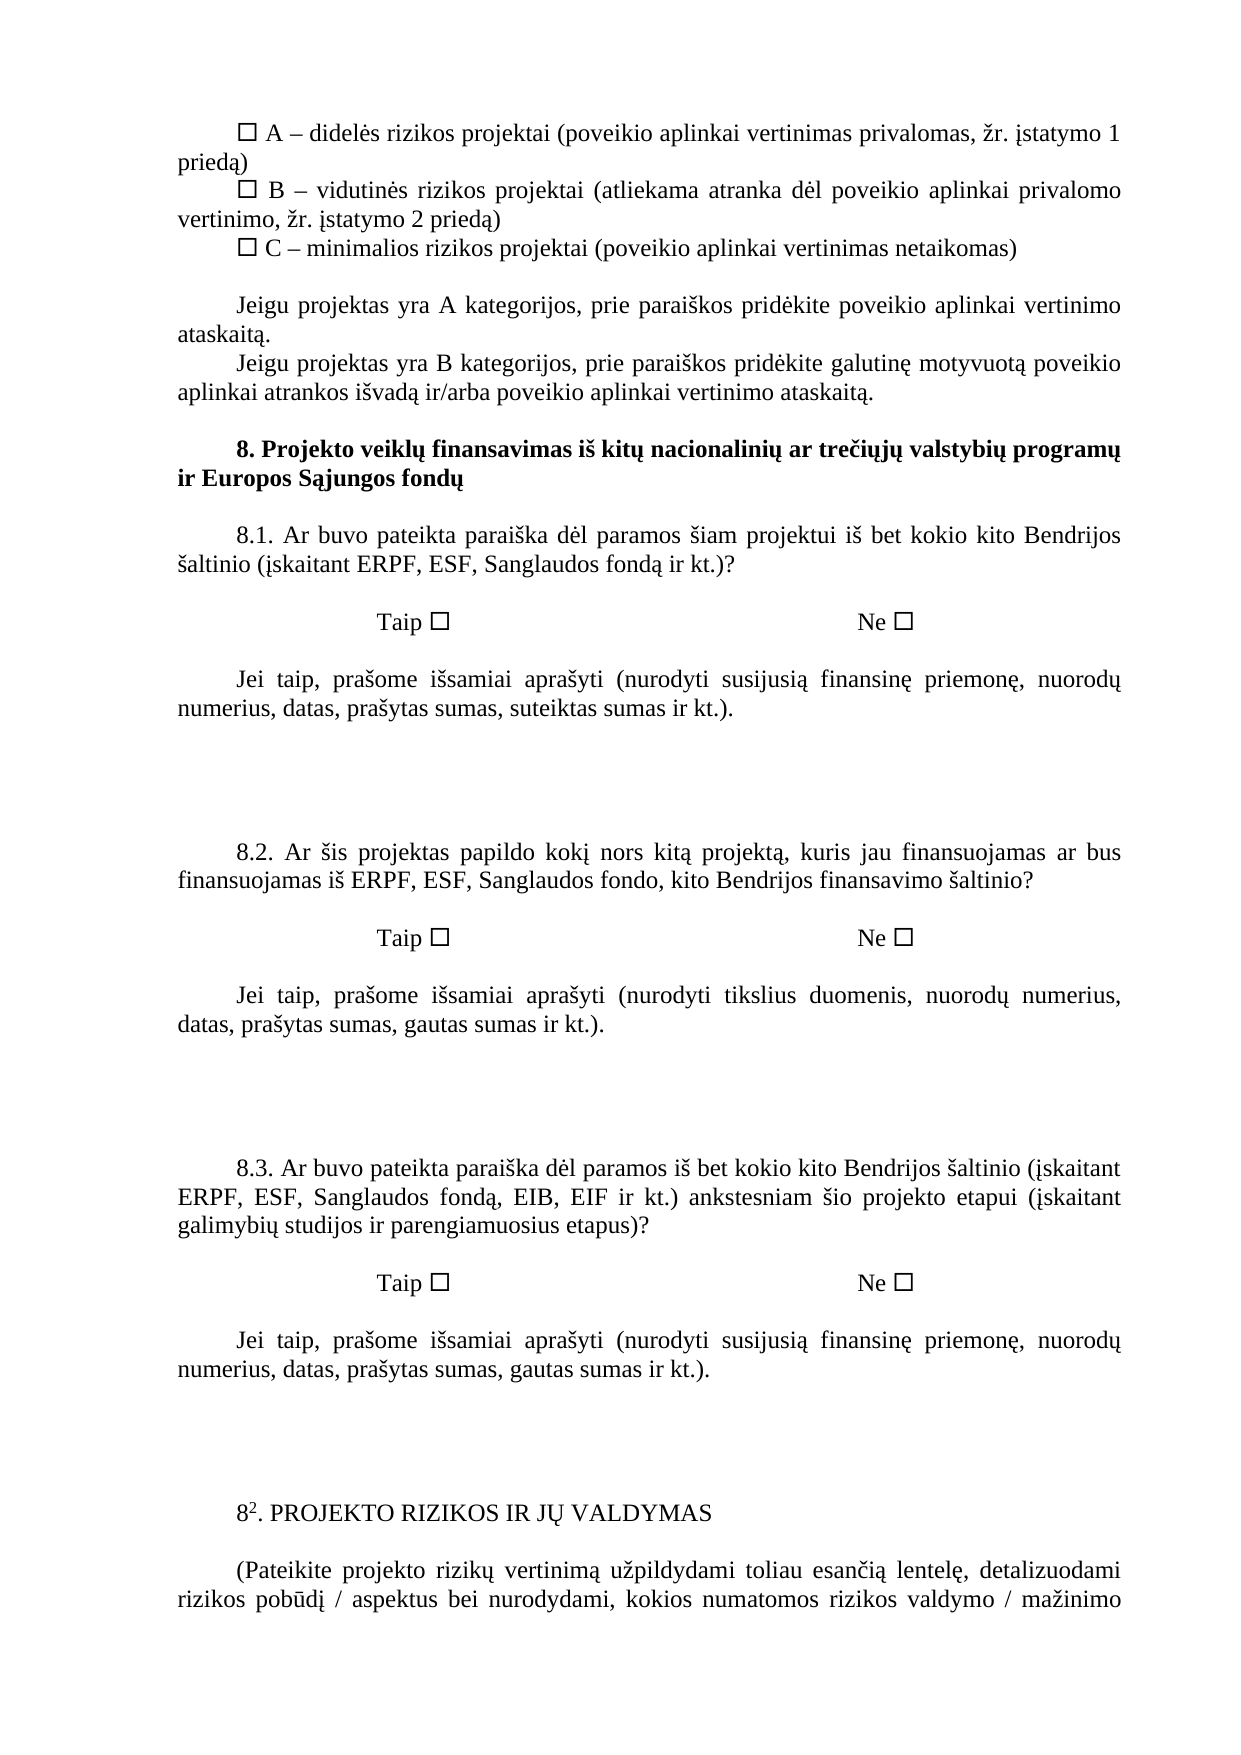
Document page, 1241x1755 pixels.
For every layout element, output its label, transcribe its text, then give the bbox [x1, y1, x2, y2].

table_header [177, 1067, 1122, 1124]
table_header [177, 1412, 1122, 1469]
table_header Ne [] [650, 923, 1122, 952]
text [] C – minimalios rizikos projektai (poveikio aplinkai vertinimas netaikomas) [177, 233, 1122, 262]
text 8. Projekto veiklų finansavimas iš kitų nacionalinių ar trečiųjų valstybių programų ir Europos Sąjungos fondų [177, 434, 1122, 492]
text 8.2. Ar šis projektas papildo kokį nors kitą projektą, kuris jau finansuojamas ar bus finansuojamas iš ERPF, ESF, Sanglaudos fondo, kito Bendrijos finansavimo šaltinio? [177, 837, 1122, 894]
text 8.3. Ar buvo pateikta paraiška dėl paramos iš bet kokio kito Bendrijos šaltinio (įskaitant ERPF, ESF, Sanglaudos fondą, EIB, EIF ir kt.) ankstesniam šio projekto etapui (įskaitant galimybių studijos ir parengiamuosius etapus)? [177, 1153, 1122, 1239]
table_header Ne [] [650, 1268, 1122, 1297]
text Jei taip, prašome išsamiai aprašyti (nurodyti susijusią finansinę priemonę, nuorodų numerius, datas, prašytas sumas, gautas sumas ir kt.). [177, 1326, 1122, 1383]
text [] A – didelės rizikos projektai (poveikio aplinkai vertinimas privalomas, žr. įstatymo 1 priedą) [177, 118, 1122, 176]
text (Pateikite projekto rizikų vertinimą užpildydami toliau esančią lentelę, detalizuodami rizikos pobūdį / aspektus bei nurodydami, kokios numatomos rizikos valdymo / mažinimo [177, 1556, 1122, 1613]
text Jeigu projektas yra A kategorijos, prie paraiškos pridėkite poveikio aplinkai vertinimo ataskaitą. [177, 291, 1122, 348]
table_header [177, 751, 1122, 808]
text Jeigu projektas yra B kategorijos, prie paraiškos pridėkite galutinę motyvuotą poveikio aplinkai atrankos išvadą ir/arba poveikio aplinkai vertinimo ataskaitą. [177, 348, 1122, 406]
text [] B – vidutinės rizikos projektai (atliekama atranka dėl poveikio aplinkai privalomo vertinimo, žr. įstatymo 2 priedą) [177, 176, 1122, 233]
table_header Taip [] [177, 1268, 650, 1297]
table_header Taip [] [177, 923, 650, 952]
text Jei taip, prašome išsamiai aprašyti (nurodyti tikslius duomenis, nuorodų numerius, datas, prašytas sumas, gautas sumas ir kt.). [177, 981, 1122, 1038]
text Jei taip, prašome išsamiai aprašyti (nurodyti susijusią finansinę priemonę, nuorodų numerius, datas, prašytas sumas, suteiktas sumas ir kt.). [177, 664, 1122, 722]
text 82. PROJEKTO RIZIKOS IR JŲ VALDYMAS [177, 1498, 1122, 1527]
table_header Taip [] [177, 607, 650, 636]
text 8.1. Ar buvo pateikta paraiška dėl paramos šiam projektui iš bet kokio kito Bendrijos šaltinio (įskaitant ERPF, ESF, Sanglaudos fondą ir kt.)? [177, 521, 1122, 578]
table_header Ne [] [650, 607, 1122, 636]
